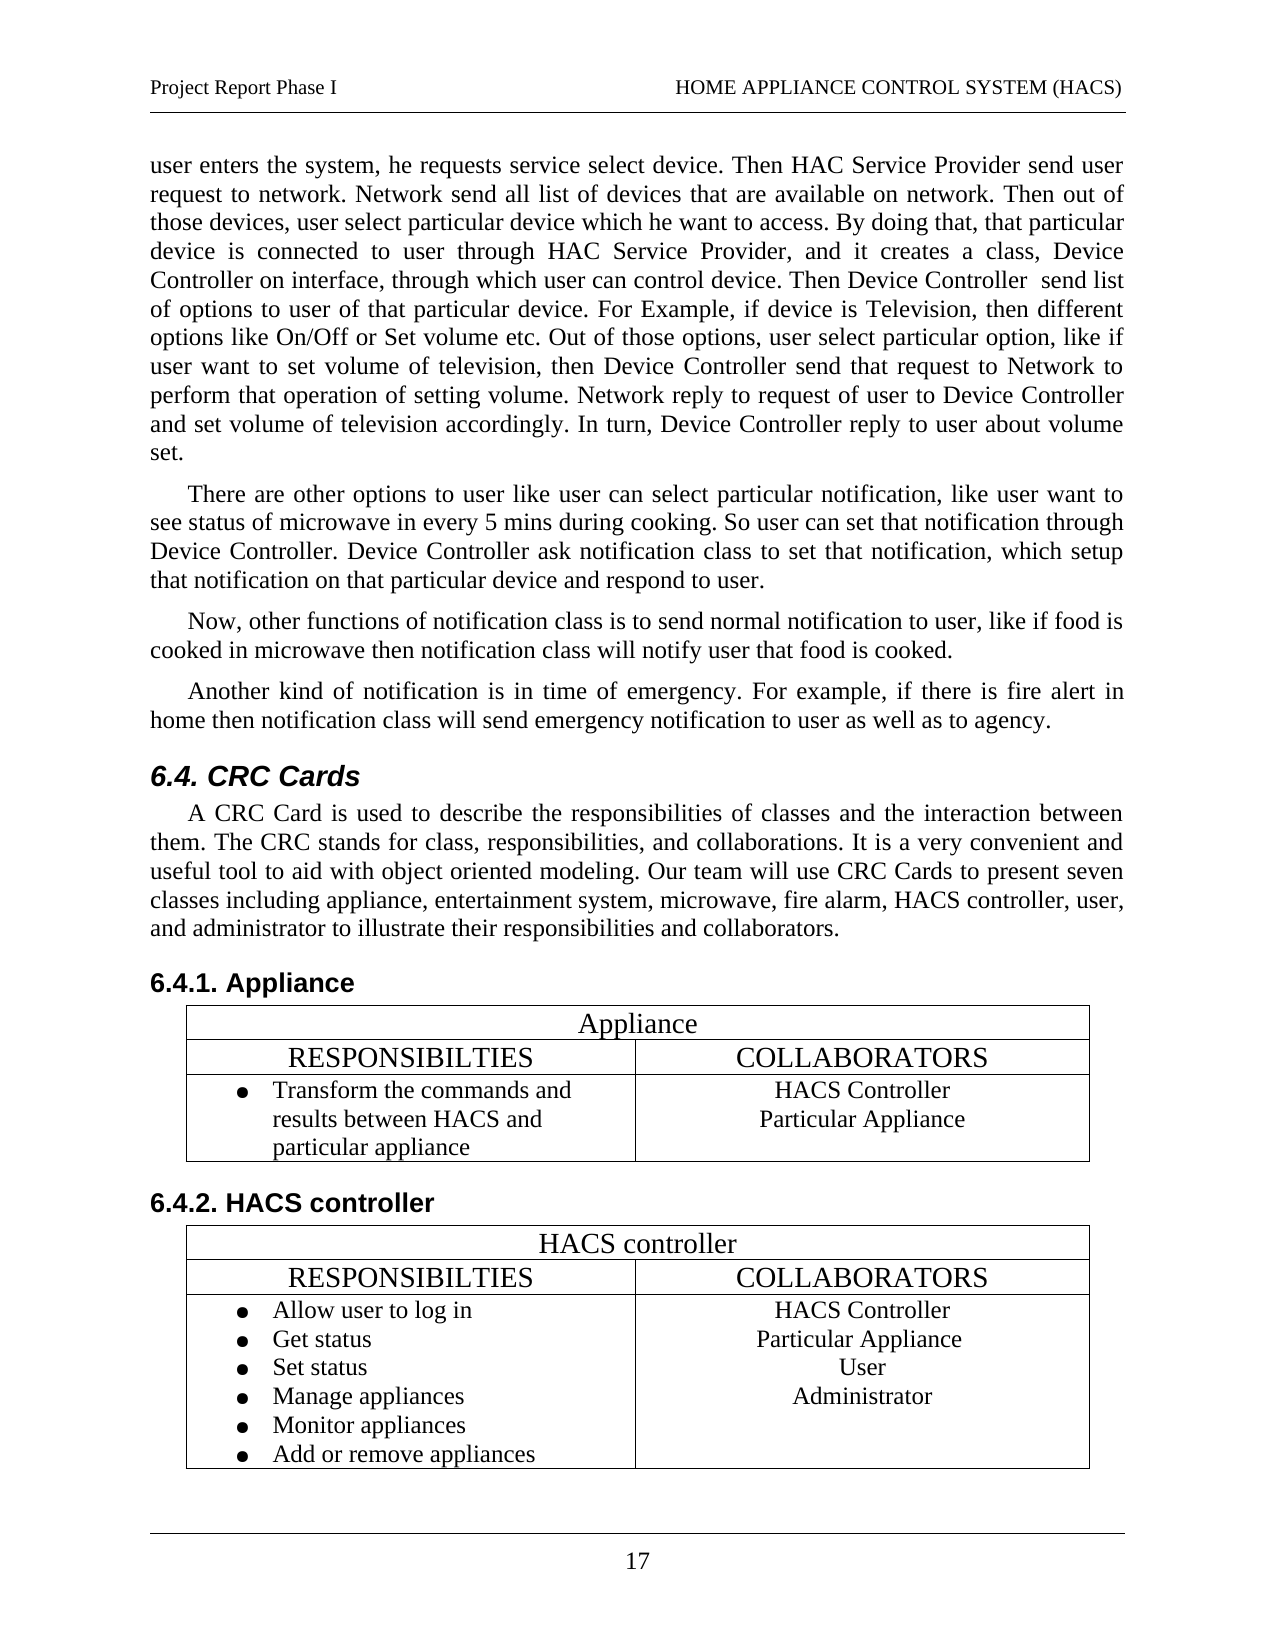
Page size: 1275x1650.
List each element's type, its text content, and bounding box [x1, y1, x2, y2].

text There are other options to user like user can select particular notification, like user want to see status of microwave in every 5 mins during cooking. So user can set that notification through Device Controller. Device Controller ask notification class to set that notification, which setup that notification on that particular device and respond to user. [150, 479, 1125, 594]
table_cell RESPONSIBILTIES [187, 1040, 635, 1074]
subtitle CRC Cards [150, 759, 1125, 792]
text Another kind of notification is in time of emergency. For example, if there is fire alert in home then notification class will send emergency notification to user as well as to agency. [150, 676, 1125, 734]
table_cell Allow user to log in Get status Set status Manage appliances Monitor appliances Add or remove appliances [187, 1295, 635, 1467]
text Now, other functions of notification class is to send normal notification to user, like if food is cooked in microwave then notification class will notify user that food is cooked. [150, 606, 1125, 664]
table_cell HACS Controller Particular Appliance [636, 1075, 1089, 1161]
table_cell Transform the commands and results between HACS and particular appliance [187, 1075, 635, 1161]
text user enters the system, he requests service select device. Then HAC Service Provider send user request to network. Network send all list of devices that are available on network. Then out of those devices, user select particular device which he want to access. By doing that, that particular device is connected to user through HAC Service Provider, and it creates a class, Device Controller on interface, through which user can control device. Then Device Controller send list of options to user of that particular device. For Example, if device is Television, then different options like On/Off or Set volume etc. Out of those options, user select particular option, like if user want to set volume of television, then Device Controller send that request to Network to perform that operation of setting volume. Network reply to request of user to Device Controller and set volume of television accordingly. In turn, Device Controller reply to user about volume set. [150, 150, 1125, 466]
text A CRC Card is used to describe the responsibilities of classes and the interaction between them. The CRC stands for class, responsibilities, and collaborations. It is a very convenient and useful tool to aid with object oriented modeling. Our team will use CRC Cards to present seven classes including appliance, entertainment system, microwave, fire alarm, HACS controller, user, and administrator to illustrate their responsibilities and collaborators. [150, 798, 1125, 942]
subtitle Appliance [150, 967, 1125, 998]
table_cell RESPONSIBILTIES [187, 1260, 635, 1294]
table_header HACS controller [187, 1226, 1089, 1259]
subtitle HACS controller [150, 1187, 1125, 1218]
table_cell HACS Controller Particular Appliance User Administrator [636, 1295, 1089, 1467]
table_cell COLLABORATORS [636, 1260, 1089, 1294]
table_header Appliance [187, 1006, 1089, 1039]
table_cell COLLABORATORS [636, 1040, 1089, 1074]
